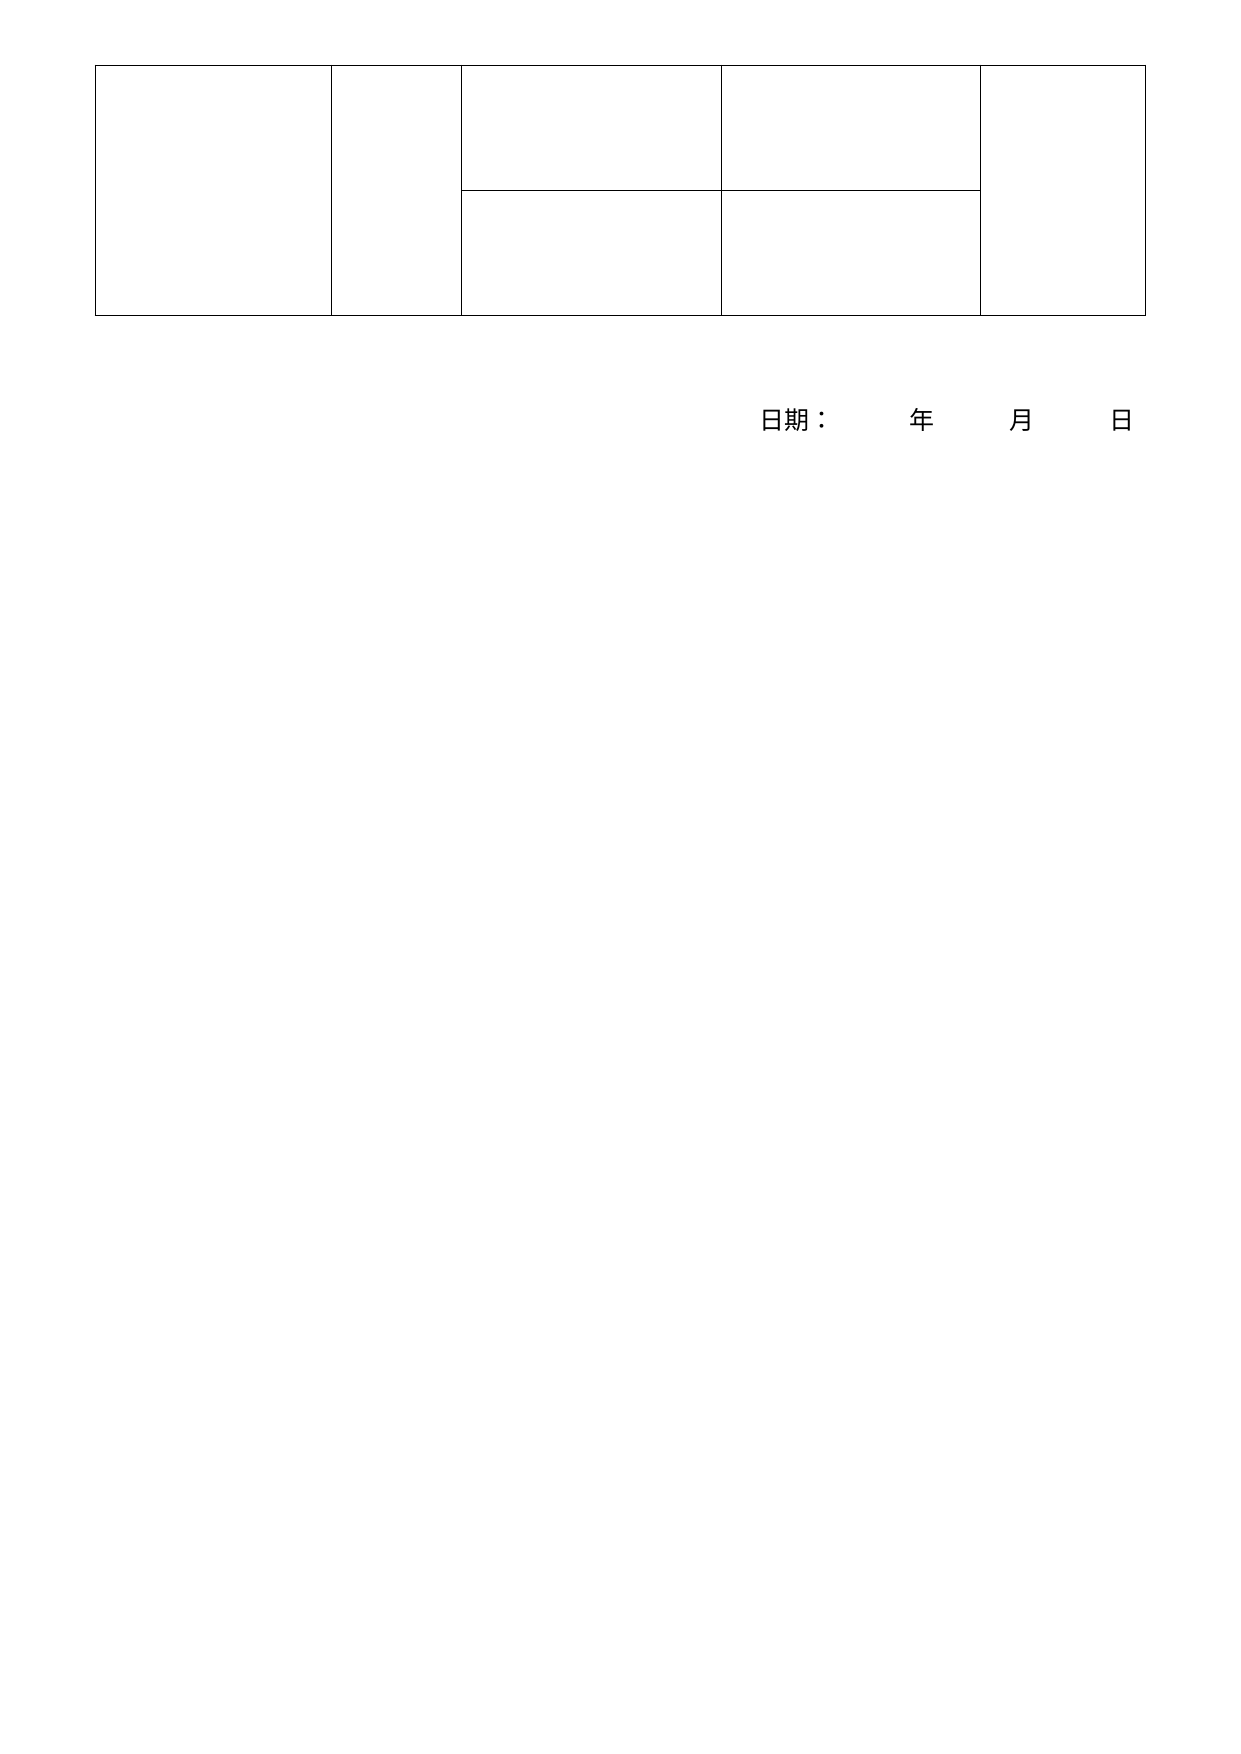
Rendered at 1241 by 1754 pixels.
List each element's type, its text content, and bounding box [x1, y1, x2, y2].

table_cell [981, 66, 1145, 314]
table_cell [462, 191, 721, 314]
table_cell [332, 66, 461, 314]
table_cell [722, 66, 980, 189]
table_cell [462, 66, 721, 189]
table_cell [722, 191, 980, 314]
text 日期： 年 月 日 [106, 377, 1134, 439]
table_cell [96, 66, 331, 314]
